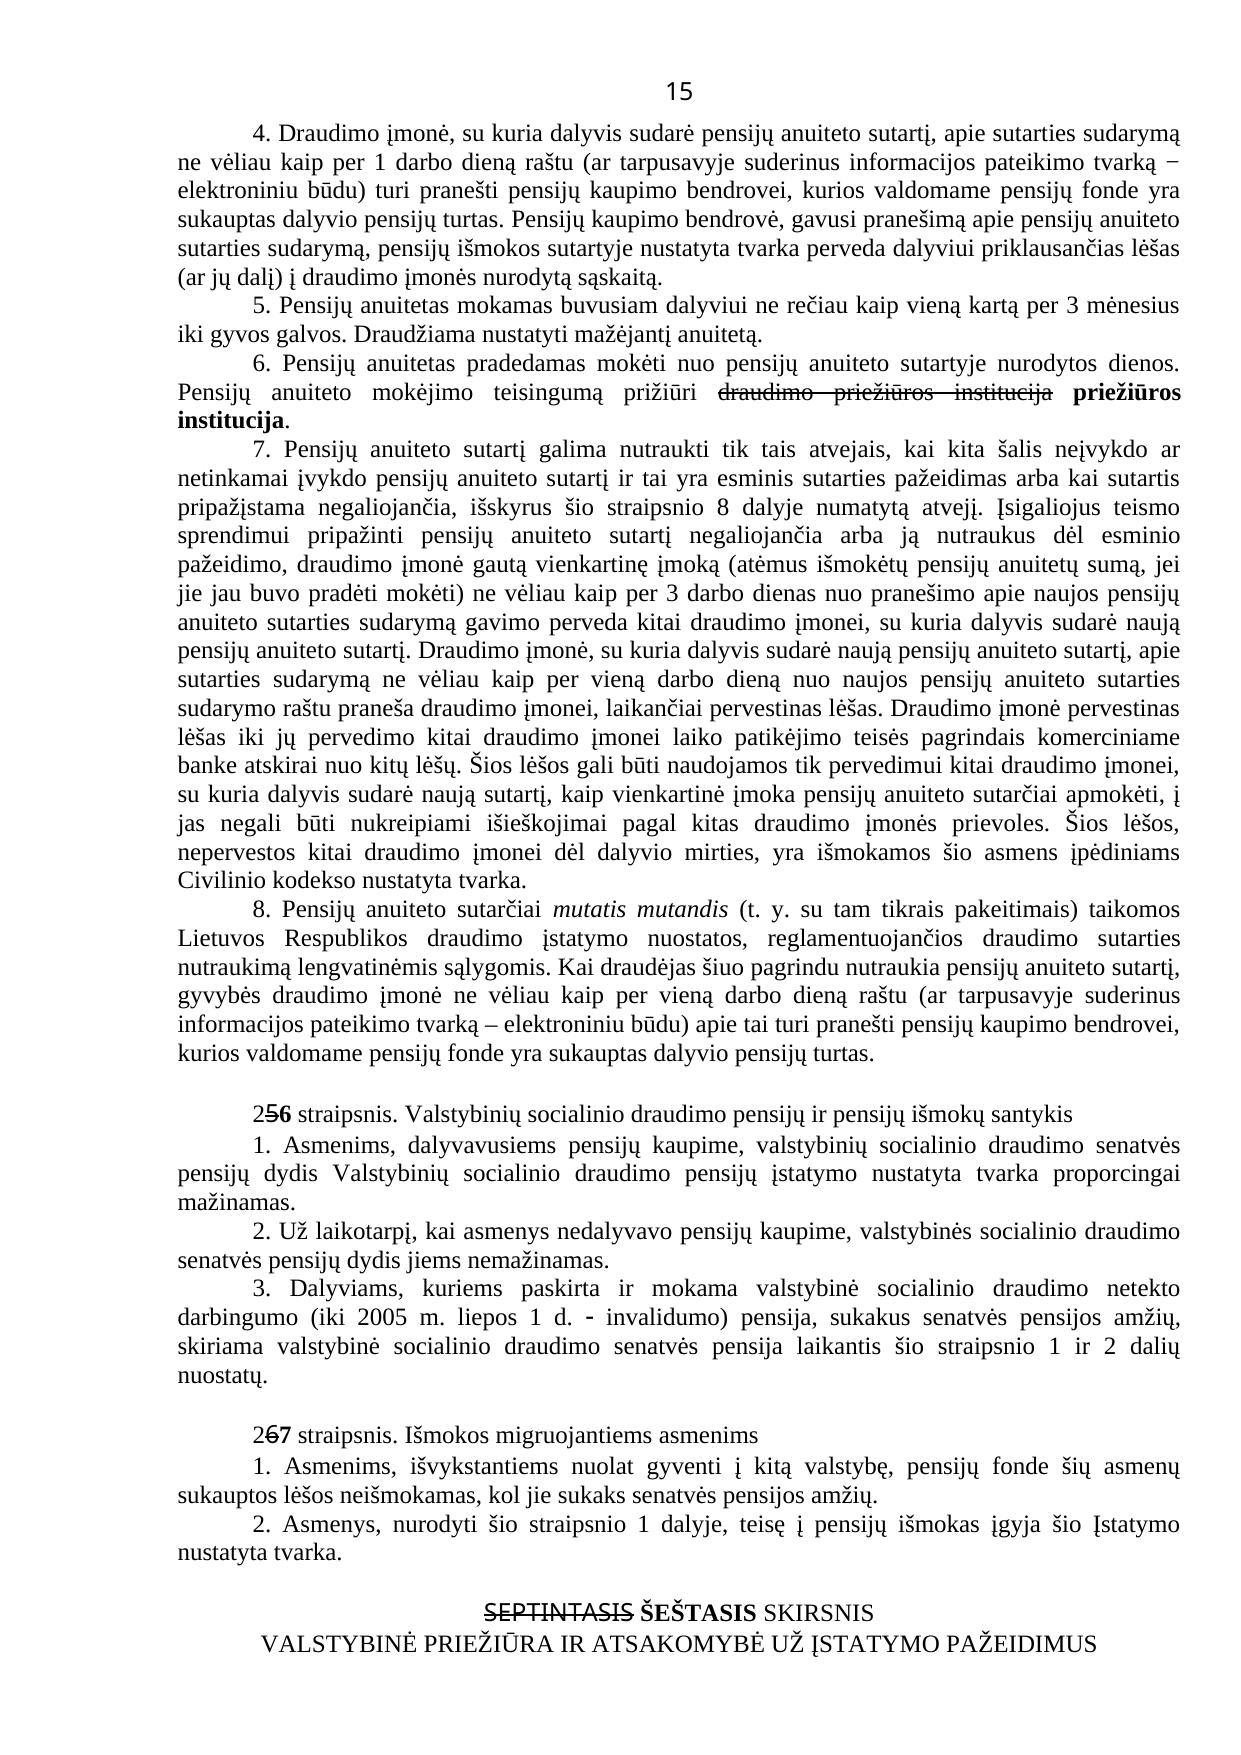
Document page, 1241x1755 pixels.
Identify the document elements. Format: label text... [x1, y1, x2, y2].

text 8. Pensijų anuiteto sutarčiai mutatis mutandis (t. y. su tam tikrais pakeitimais) taikomos Lietuvos Respublikos draudimo įstatymo nuostatos, reglamentuojančios draudimo sutarties nutraukimą lengvatinėmis sąlygomis. Kai draudėjas šiuo pagrindu nutraukia pensijų anuiteto sutartį, gyvybės draudimo įmonė ne vėliau kaip per vieną darbo dieną raštu (ar tarpusavyje suderinus informacijos pateikimo tvarką – elektroniniu būdu) apie tai turi pranešti pensijų kaupimo bendrovei, kurios valdomame pensijų fonde yra sukauptas dalyvio pensijų turtas. [177, 894, 1181, 1067]
text 3. Dalyviams, kuriems paskirta ir mokama valstybinė socialinio draudimo netekto darbingumo (iki 2005 m. liepos 1 d.  invalidumo) pensija, sukakus senatvės pensijos amžių, skiriama valstybinė socialinio draudimo senatvės pensija laikantis šio straipsnio 1 ir 2 dalių nuostatų. [177, 1273, 1181, 1388]
text 1. Asmenims, dalyvavusiems pensijų kaupime, valstybinių socialinio draudimo senatvės pensijų dydis Valstybinių socialinio draudimo pensijų įstatymo nustatyta tvarka proporcingai mažinamas. [177, 1130, 1181, 1216]
text 2. Už laikotarpį, kai asmenys nedalyvavo pensijų kaupime, valstybinės socialinio draudimo senatvės pensijų dydis jiems nemažinamas. [177, 1216, 1181, 1273]
text 5. Pensijų anuitetas mokamas buvusiam dalyviui ne rečiau kaip vieną kartą per 3 mėnesius iki gyvos galvos. Draudžiama nustatyti mažėjantį anuitetą. [177, 291, 1181, 348]
subtitle SEPTINTASIS ŠEŠTASIS SKIRSNIS [177, 1595, 1181, 1629]
text 6. Pensijų anuitetas pradedamas mokėti nuo pensijų anuiteto sutartyje nurodytos dienos. Pensijų anuiteto mokėjimo teisingumą prižiūri draudimo priežiūros institucija priežiūros institucija. [177, 348, 1181, 434]
text 7. Pensijų anuiteto sutartį galima nutraukti tik tais atvejais, kai kita šalis neįvykdo ar netinkamai įvykdo pensijų anuiteto sutartį ir tai yra esminis sutarties pažeidimas arba kai sutartis pripažįstama negaliojančia, išskyrus šio straipsnio 8 dalyje numatytą atvejį. Įsigaliojus teismo sprendimui pripažinti pensijų anuiteto sutartį negaliojančia arba ją nutraukus dėl esminio pažeidimo, draudimo įmonė gautą vienkartinę įmoką (atėmus išmokėtų pensijų anuitetų sumą, jei jie jau buvo pradėti mokėti) ne vėliau kaip per 3 darbo dienas nuo pranešimo apie naujos pensijų anuiteto sutarties sudarymą gavimo perveda kitai draudimo įmonei, su kuria dalyvis sudarė naują pensijų anuiteto sutartį. Draudimo įmonė, su kuria dalyvis sudarė naują pensijų anuiteto sutartį, apie sutarties sudarymą ne vėliau kaip per vieną darbo dieną nuo naujos pensijų anuiteto sutarties sudarymo raštu praneša draudimo įmonei, laikančiai pervestinas lėšas. Draudimo įmonė pervestinas lėšas iki jų pervedimo kitai draudimo įmonei laiko patikėjimo teisės pagrindais komerciniame banke atskirai nuo kitų lėšų. Šios lėšos gali būti naudojamos tik pervedimui kitai draudimo įmonei, su kuria dalyvis sudarė naują sutartį, kaip vienkartinė įmoka pensijų anuiteto sutarčiai apmokėti, į jas negali būti nukreipiami išieškojimai pagal kitas draudimo įmonės prievoles. Šios lėšos, nepervestos kitai draudimo įmonei dėl dalyvio mirties, yra išmokamos šio asmens įpėdiniams Civilinio kodekso nustatyta tvarka. [177, 434, 1181, 894]
text 2. Asmenys, nurodyti šio straipsnio 1 dalyje, teisę į pensijų išmokas įgyja šio Įstatymo nustatyta tvarka. [177, 1509, 1181, 1566]
text 1. Asmenims, išvykstantiems nuolat gyventi į kitą valstybę, pensijų fonde šių asmenų sukauptos lėšos neišmokamas, kol jie sukaks senatvės pensijos amžių. [177, 1451, 1181, 1509]
text 256 straipsnis. Valstybinių socialinio draudimo pensijų ir pensijų išmokų santykis [177, 1096, 1180, 1130]
text 4. Draudimo įmonė, su kuria dalyvis sudarė pensijų anuiteto sutartį, apie sutarties sudarymą ne vėliau kaip per 1 darbo dieną raštu (ar tarpusavyje suderinus informacijos pateikimo tvarką − elektroniniu būdu) turi pranešti pensijų kaupimo bendrovei, kurios valdomame pensijų fonde yra sukauptas dalyvio pensijų turtas. Pensijų kaupimo bendrovė, gavusi pranešimą apie pensijų anuiteto sutarties sudarymą, pensijų išmokos sutartyje nustatyta tvarka perveda dalyviui priklausančias lėšas (ar jų dalį) į draudimo įmonės nurodytą sąskaitą. [177, 118, 1181, 291]
text VALSTYBINĖ PRIEŽIŪRA IR ATSAKOMYBĖ UŽ ĮSTATYMO PAŽEIDIMUS [177, 1629, 1181, 1658]
text 267 straipsnis. Išmokos migruojantiems asmenims [177, 1417, 1181, 1451]
